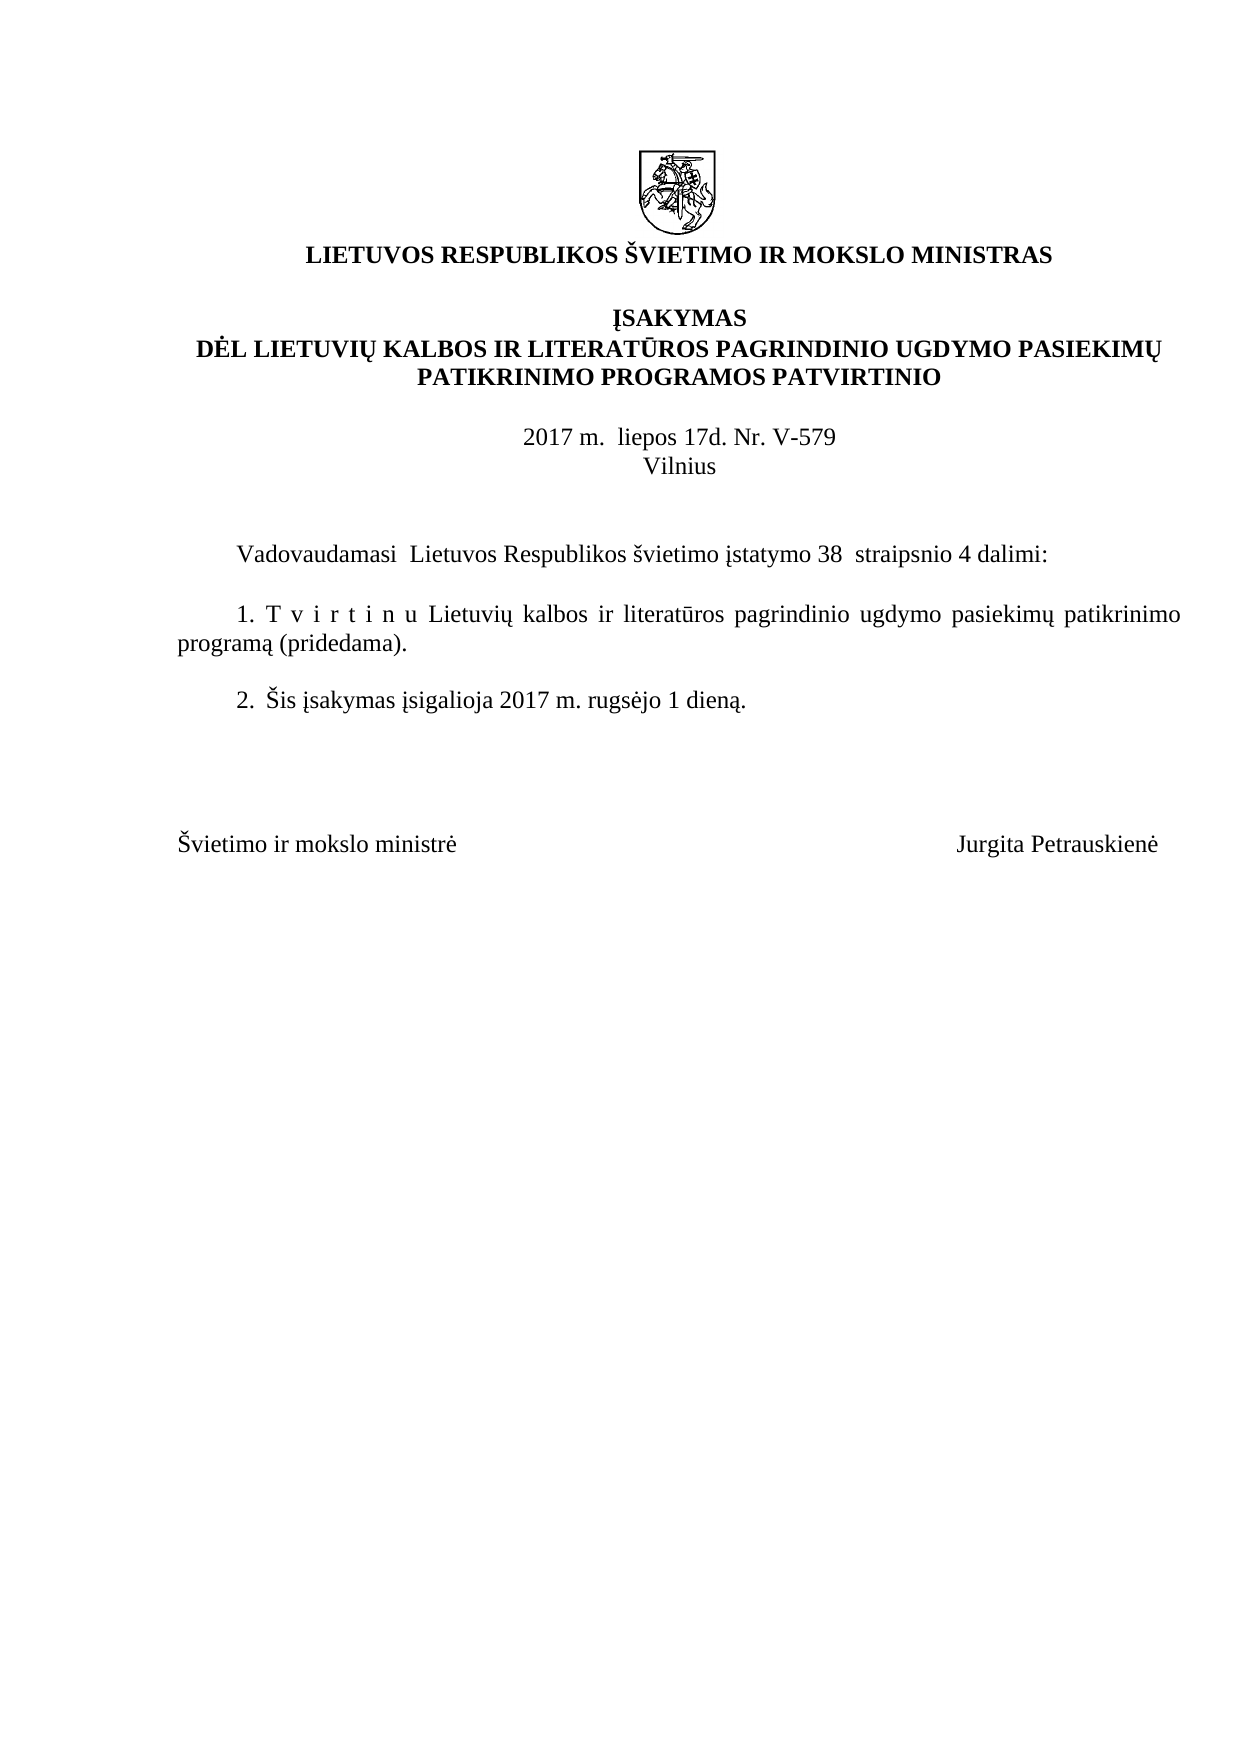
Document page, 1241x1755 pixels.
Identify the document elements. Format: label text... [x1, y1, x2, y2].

text ĮSAKYMAS [177, 303, 1182, 331]
text Švietimo ir mokslo ministrė Jurgita Petrauskienė [177, 829, 1182, 858]
text 2. Šis įsakymas įsigalioja 2017 m. rugsėjo 1 dieną. [177, 685, 1182, 714]
text LIETUVOS RESPUBLIKOS ŠVIETIMO IR MOKSLO MINISTRAS [177, 240, 1182, 269]
text DĖL lietuvių kalbos ir literatūros pagrindinio ugdymo pasiekimų patikrinimo programos patvirtinio [177, 334, 1182, 391]
text Vilnius [177, 451, 1182, 480]
text Vadovaudamasi Lietuvos Respublikos švietimo įstatymo 38 straipsnio 4 dalimi: [177, 539, 1182, 568]
text 1. T v i r t i n u Lietuvių kalbos ir literatūros pagrindinio ugdymo pasiekimų patikrinimo programą (pridedama). [177, 599, 1182, 657]
text 2017 m. liepos 17d. Nr. V-579 [177, 422, 1182, 451]
